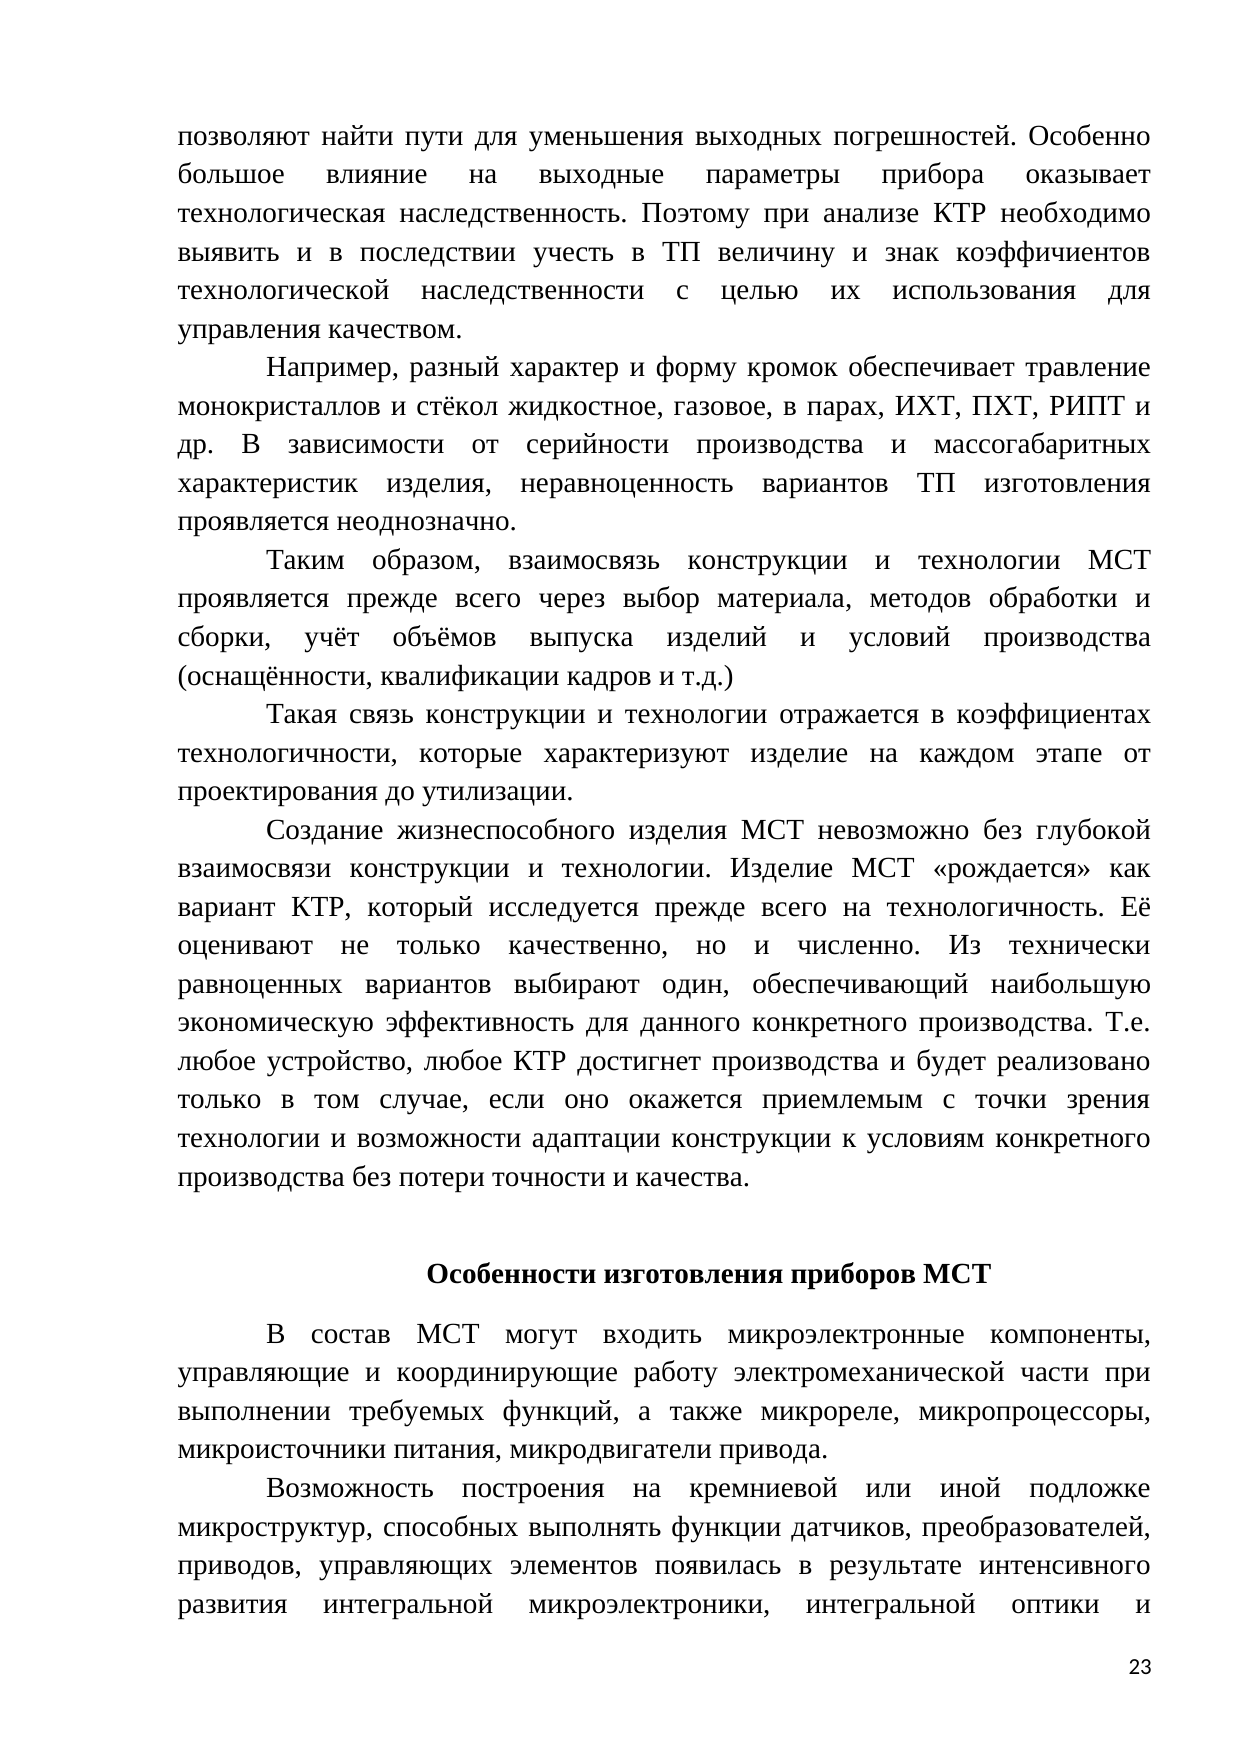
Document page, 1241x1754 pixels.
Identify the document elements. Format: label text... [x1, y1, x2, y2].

text Такая связь конструкции и технологии отражается в коэффициентах технологичности, которые характеризуют изделие на каждом этапе от проектирования до утилизации. [177, 696, 1152, 807]
text В состав МСТ могут входить микроэлектронные компоненты, управляющие и координирующие работу электромеханической части при выполнении требуемых функций, а также микрореле, микропроцессоры, микроисточники питания, микродвигатели привода. [177, 1316, 1152, 1465]
text Особенности изготовления приборов МСТ [177, 1257, 1152, 1290]
text Таким образом, взаимосвязь конструкции и технологии МСТ проявляется прежде всего через выбор материала, методов обработки и сборки, учёт объёмов выпуска изделий и условий производства (оснащённости, квалификации кадров и т.д.) [177, 542, 1152, 691]
text Возможность построения на кремниевой или иной подложке микроструктур, способных выполнять функции датчиков, преобразователей, приводов, управляющих элементов появилась в результате интенсивного развития интегральной микроэлектроники, интегральной оптики и [177, 1470, 1152, 1619]
text Например, разный характер и форму кромок обеспечивает травление монокристаллов и стёкол жидкостное, газовое, в парах, ИХТ, ПХТ, РИПТ и др. В зависимости от серийности производства и массогабаритных характеристик изделия, неравноценность вариантов ТП изготовления проявляется неоднозначно. [177, 349, 1152, 537]
text Создание жизнеспособного изделия МСТ невозможно без глубокой взаимосвязи конструкции и технологии. Изделие МСТ «рождается» как вариант КТР, который исследуется прежде всего на технологичность. Её оценивают не только качественно, но и численно. Из технически равноценных вариантов выбирают один, обеспечивающий наибольшую экономическую эффективность для данного конкретного производства. Т.е. любое устройство, любое КТР достигнет производства и будет реализовано только в том случае, если оно окажется приемлемым с точки зрения технологии и возможности адаптации конструкции к условиям конкретного производства без потери точности и качества. [177, 812, 1152, 1192]
text позволяют найти пути для уменьшения выходных погрешностей. Особенно большое влияние на выходные параметры прибора оказывает технологическая наследственность. Поэтому при анализе КТР необходимо выявить и в последствии учесть в ТП величину и знак коэффичиентов технологической наследственности с целью их использования для управления качеством. [177, 118, 1152, 344]
